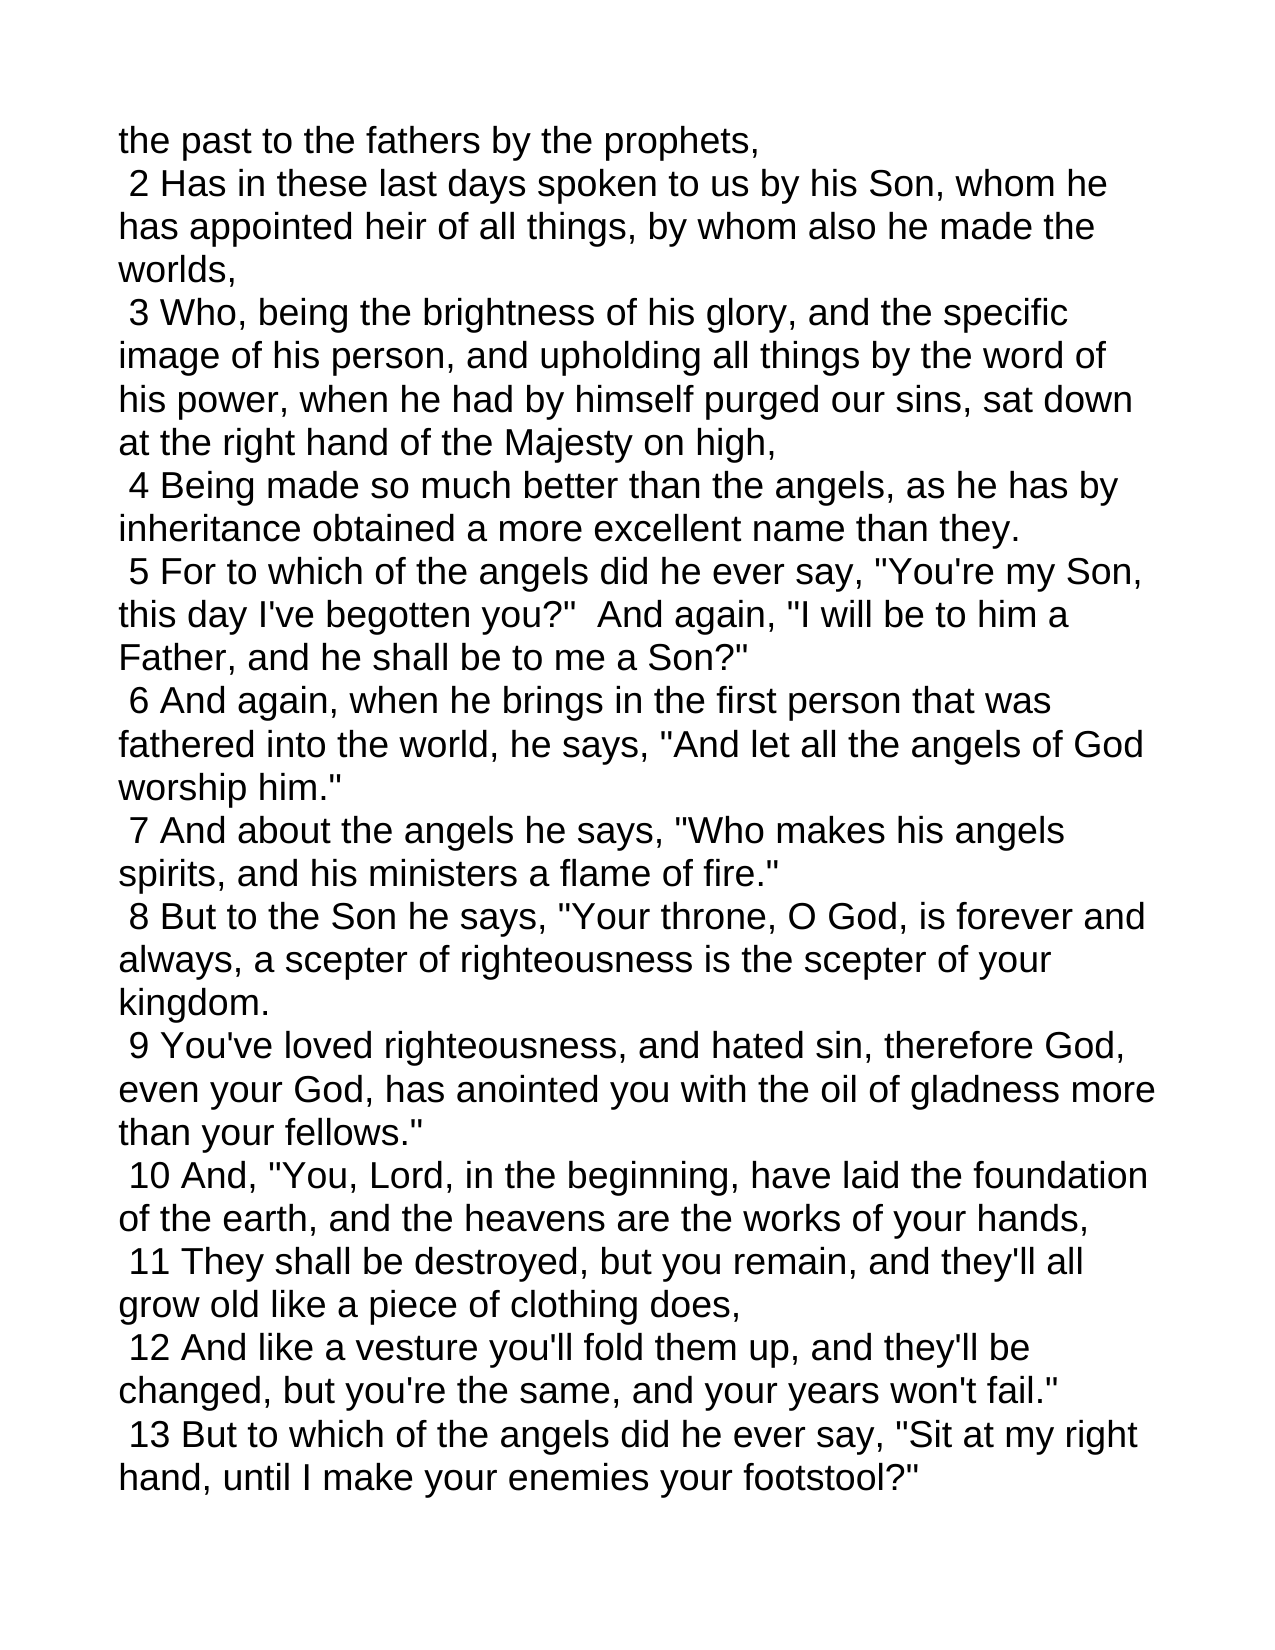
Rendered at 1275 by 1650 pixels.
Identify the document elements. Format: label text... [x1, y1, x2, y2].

text 12 And like a vesture you'll fold them up, and they'll be changed, but you're the same, and your years won't fail." [118, 1326, 1157, 1412]
text 3 Who, being the brightness of his glory, and the specific image of his person, and upholding all things by the word of his power, when he had by himself purged our sins, sat down at the right hand of the Majesty on high, [118, 291, 1157, 463]
text 5 For to which of the angels did he ever say, "You're my Son, this day I've begotten you?" And again, "I will be to him a Father, and he shall be to me a Son?" [118, 549, 1157, 679]
text the past to the fathers by the prophets, [118, 118, 1157, 161]
text 7 And about the angels he says, "Who makes his angels spirits, and his ministers a flame of fire." [118, 808, 1157, 894]
text 11 They shall be destroyed, but you remain, and they'll all grow old like a piece of clothing does, [118, 1239, 1157, 1326]
text 9 You've loved righteousness, and hated sin, therefore God, even your God, has anointed you with the oil of gladness more than your fellows." [118, 1024, 1157, 1153]
text 6 And again, when he brings in the first person that was fathered into the world, he says, "And let all the angels of God worship him." [118, 679, 1157, 808]
text 8 But to the Son he says, "Your throne, O God, is forever and always, a scepter of righteousness is the scepter of your kingdom. [118, 894, 1157, 1024]
text 10 And, "You, Lord, in the beginning, have laid the foundation of the earth, and the heavens are the works of your hands, [118, 1153, 1157, 1239]
text 13 But to which of the angels did he ever say, "Sit at my right hand, until I make your enemies your footstool?" [118, 1412, 1157, 1498]
text 4 Being made so much better than the angels, as he has by inheritance obtained a more excellent name than they. [118, 463, 1157, 549]
text 2 Has in these last days spoken to us by his Son, whom he has appointed heir of all things, by whom also he made the worlds, [118, 161, 1157, 291]
